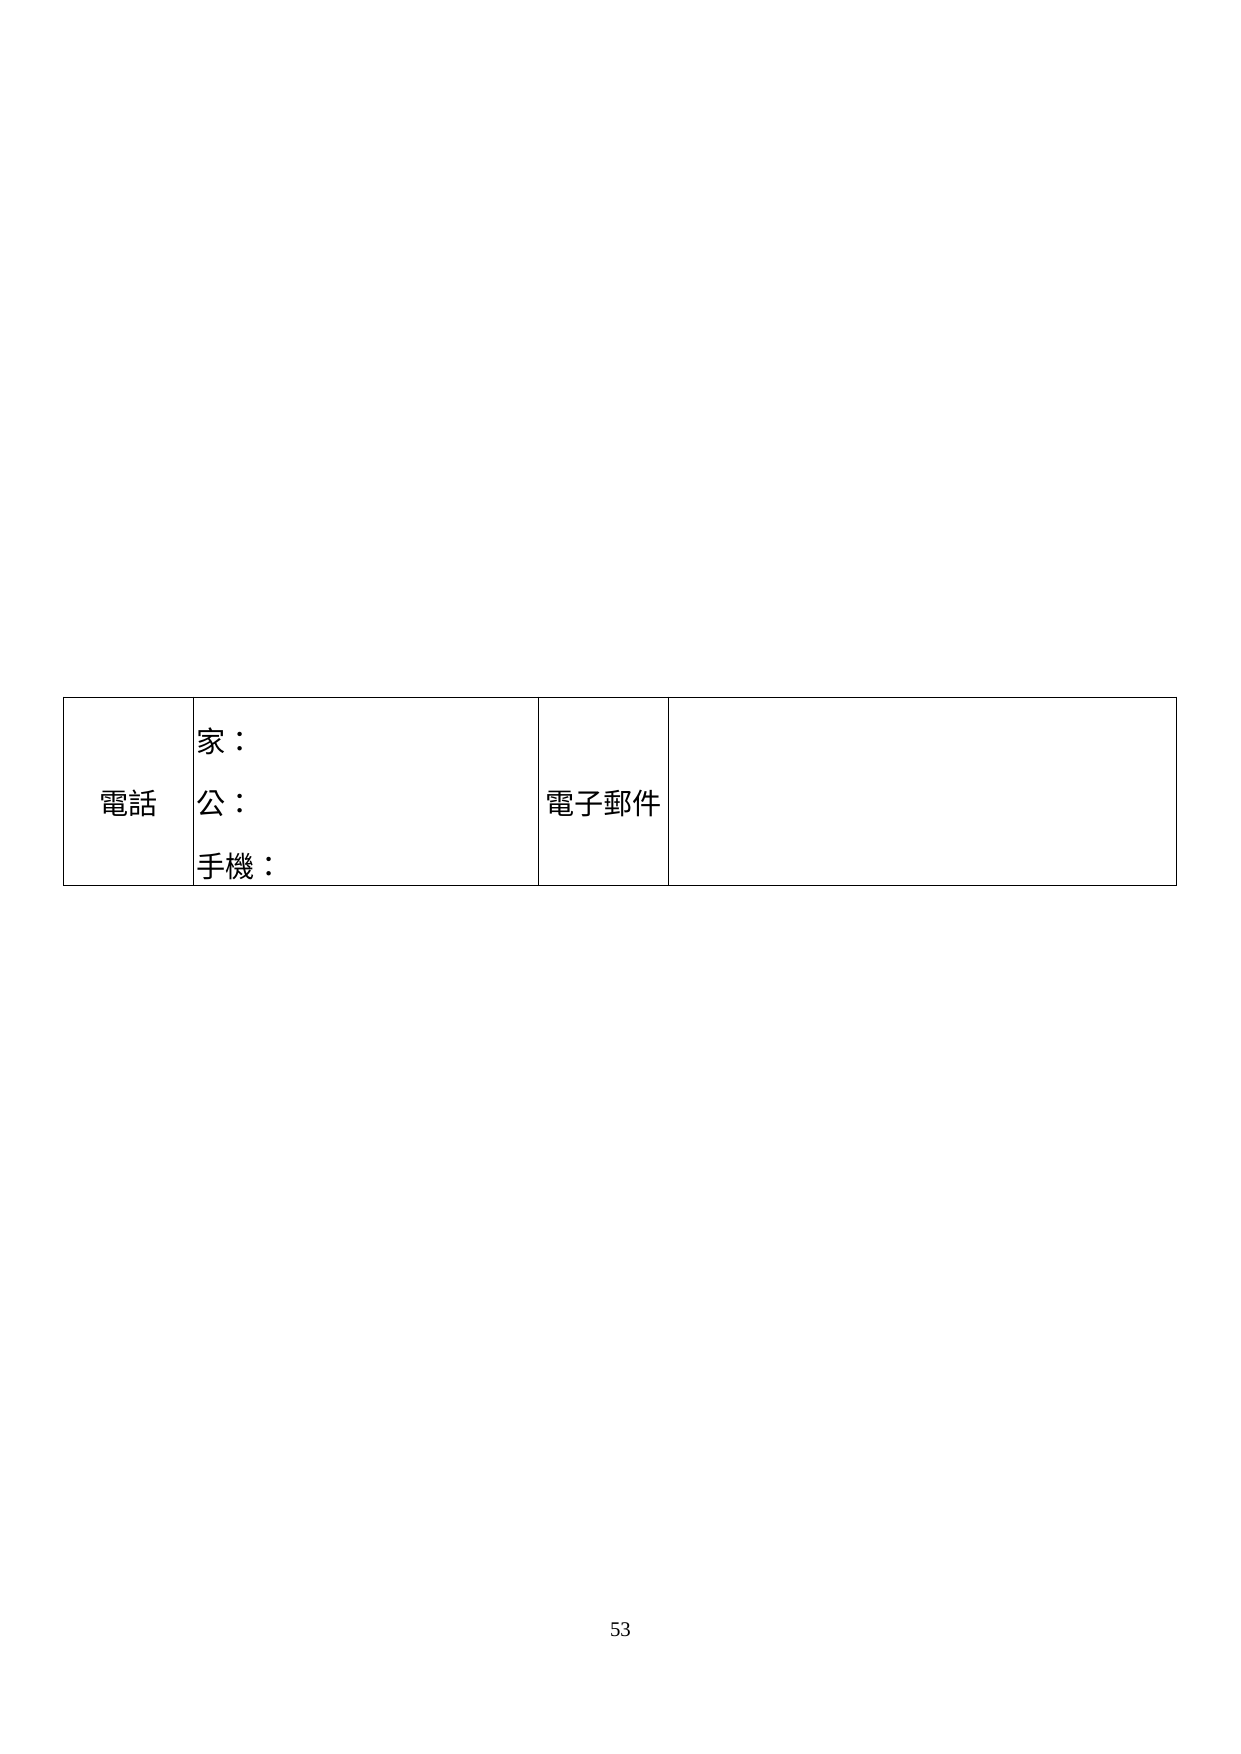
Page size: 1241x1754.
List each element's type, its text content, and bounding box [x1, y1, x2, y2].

table_cell 電話 [64, 698, 193, 885]
table_cell 電子郵件 [539, 698, 668, 885]
table_cell [669, 698, 1176, 885]
table_cell 家： 公： 手機： [194, 698, 538, 885]
